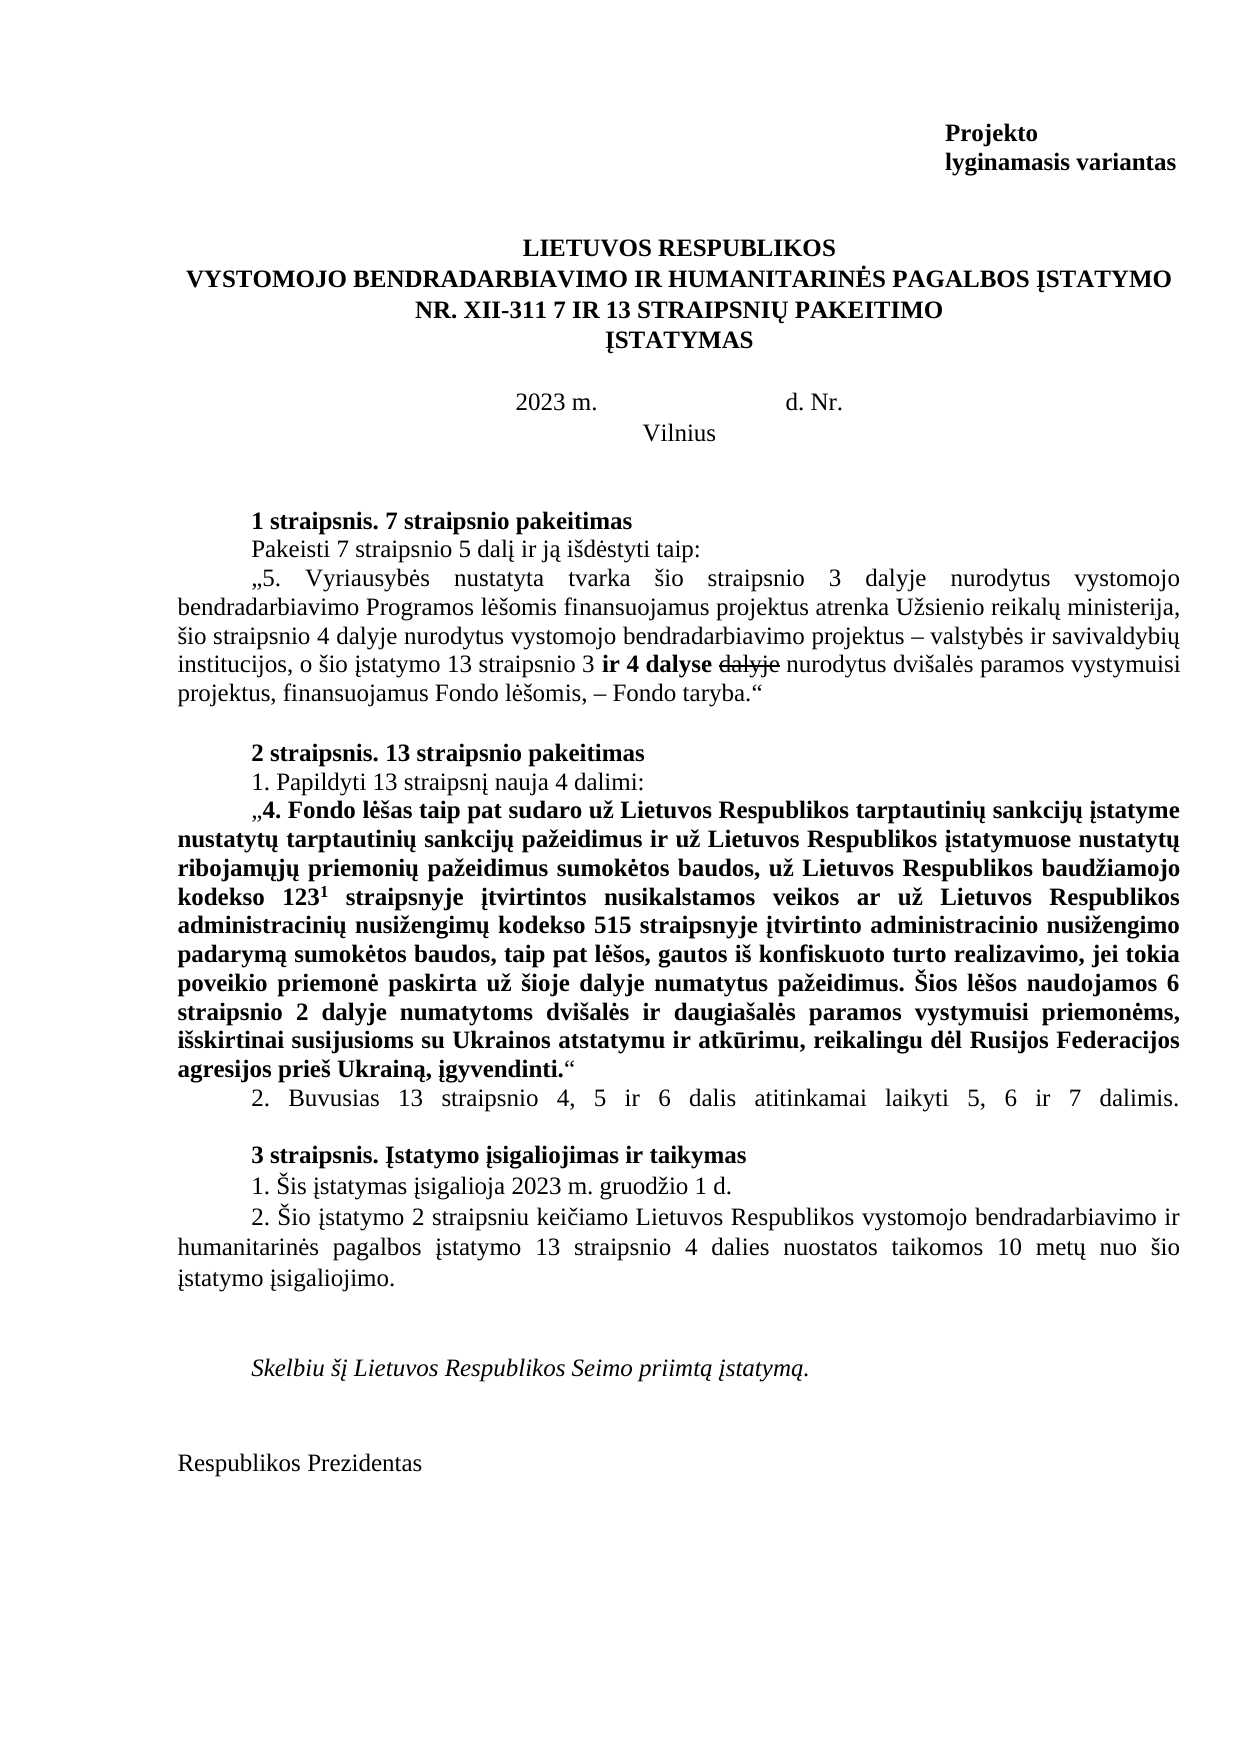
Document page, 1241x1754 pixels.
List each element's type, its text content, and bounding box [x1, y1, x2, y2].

text LIETUVOS RESPUBLIKOS [177, 233, 1181, 262]
text Pakeisti 7 straipsnio 5 dalį ir ją išdėstyti taip: [177, 534, 1181, 563]
text 1. Šis įstatymas įsigalioja 2023 m. gruodžio 1 d. [177, 1171, 1181, 1200]
text Projekto [177, 118, 1181, 147]
text 2. Buvusias 13 straipsnio 4, 5 ir 6 dalis atitinkamai laikyti 5, 6 ir 7 dalimis. [177, 1083, 1181, 1140]
text Vilnius [177, 418, 1181, 446]
text 2023 m. d. Nr. [177, 387, 1181, 416]
text 1 straipsnis. 7 straipsnio pakeitimas [177, 506, 1181, 534]
text VYSTOMOJO BENDRADARBIAVIMO IR HUMANITARINĖS PAGALBOS ĮSTATYMO NR. XII-311 7 IR 13 STRAIPSNIŲ PAKEITIMO [177, 264, 1181, 323]
text Skelbiu šį Lietuvos Respublikos Seimo priimtą įstatymą. [177, 1353, 1181, 1382]
text 2. Šio įstatymo 2 straipsniu keičiamo Lietuvos Respublikos vystomojo bendradarbiavimo ir humanitarinės pagalbos įstatymo 13 straipsnio 4 dalies nuostatos taikomos 10 metų nuo šio įstatymo įsigaliojimo. [177, 1202, 1181, 1292]
text ĮSTATYMAS [177, 325, 1181, 354]
text 2 straipsnis. 13 straipsnio pakeitimas [177, 738, 1181, 767]
text 3 straipsnis. Įstatymo įsigaliojimas ir taikymas [177, 1140, 1181, 1169]
text 1. Papildyti 13 straipsnį nauja 4 dalimi: [177, 767, 1181, 795]
text Respublikos Prezidentas [177, 1448, 1181, 1477]
text „5. Vyriausybės nustatyta tvarka šio straipsnio 3 dalyje nurodytus vystomojo bendradarbiavimo Programos lėšomis finansuojamus projektus atrenka Užsienio reikalų ministerija, šio straipsnio 4 dalyje nurodytus vystomojo bendradarbiavimo projektus – valstybės ir savivaldybių institucijos, o šio įstatymo 13 straipsnio 3 ir 4 dalyse dalyje nurodytus dvišalės paramos vystymuisi projektus, finansuojamus Fondo lėšomis, – Fondo taryba.“ [177, 563, 1181, 707]
text lyginamasis variantas [177, 147, 1181, 176]
text „4. Fondo lėšas taip pat sudaro už Lietuvos Respublikos tarptautinių sankcijų įstatyme nustatytų tarptautinių sankcijų pažeidimus ir už Lietuvos Respublikos įstatymuose nustatytų ribojamųjų priemonių pažeidimus sumokėtos baudos, už Lietuvos Respublikos baudžiamojo kodekso 1231 straipsnyje įtvirtintos nusikalstamos veikos ar už Lietuvos Respublikos administracinių nusižengimų kodekso 515 straipsnyje įtvirtinto administracinio nusižengimo padarymą sumokėtos baudos, taip pat lėšos, gautos iš konfiskuoto turto realizavimo, jei tokia poveikio priemonė paskirta už šioje dalyje numatytus pažeidimus. Šios lėšos naudojamos 6 straipsnio 2 dalyje numatytoms dvišalės ir daugiašalės paramos vystymuisi priemonėms, išskirtinai susijusioms su Ukrainos atstatymu ir atkūrimu, reikalingu dėl Rusijos Federacijos agresijos prieš Ukrainą, įgyvendinti.“ [177, 795, 1181, 1083]
